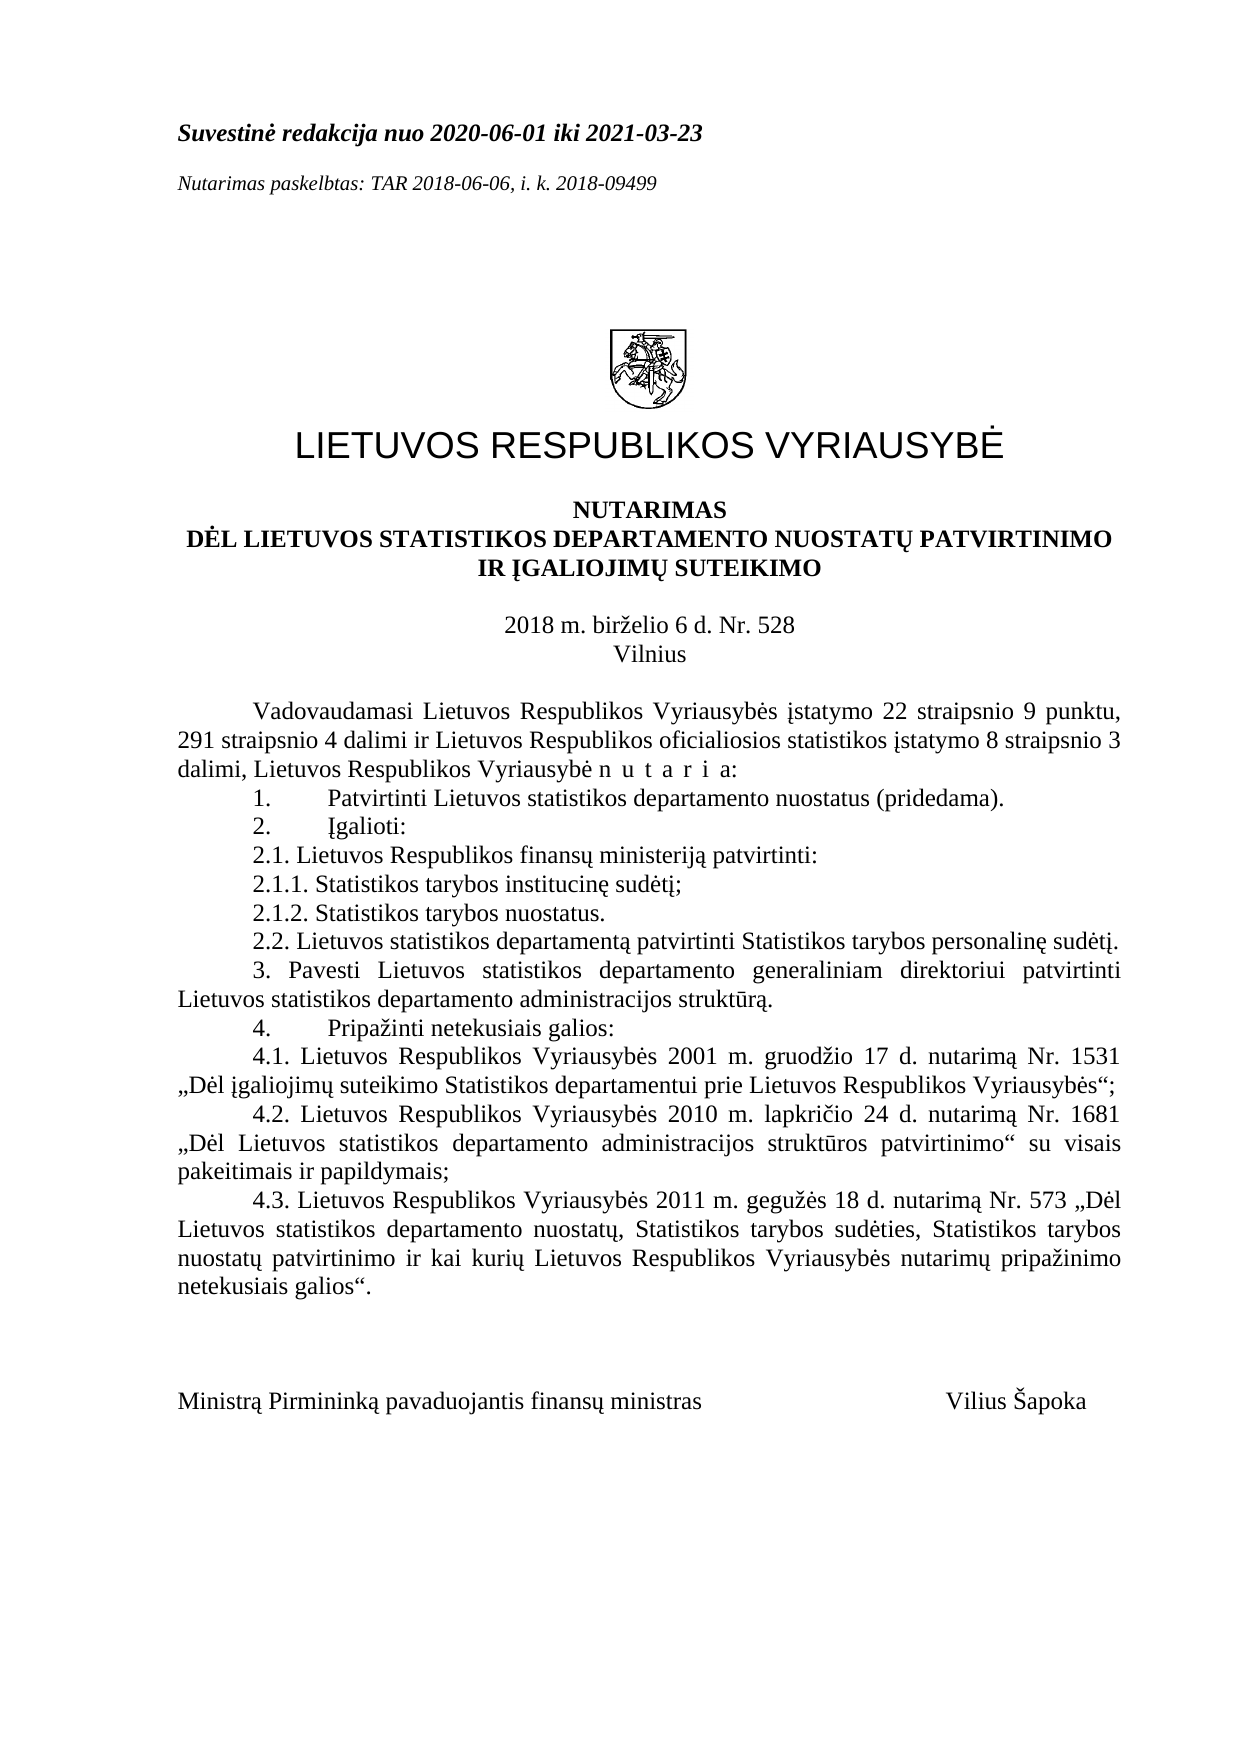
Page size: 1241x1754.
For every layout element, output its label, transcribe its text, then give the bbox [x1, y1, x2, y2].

text 2.2. Lietuvos statistikos departamentą patvirtinti Statistikos tarybos personalinę sudėtį. [177, 926, 1122, 955]
text 2. Įgalioti: [177, 811, 1122, 840]
text Suvestinė redakcija nuo 2020-06-01 iki 2021-03-23 [177, 118, 1122, 147]
text Lietuvos Respublikos Vyriausybė [177, 423, 1122, 466]
text 4.3. Lietuvos Respublikos Vyriausybės 2011 m. gegužės 18 d. nutarimą Nr. 573 „Dėl Lietuvos statistikos departamento nuostatų, Statistikos tarybos sudėties, Statistikos tarybos nuostatų patvirtinimo ir kai kurių Lietuvos Respublikos Vyriausybės nutarimų pripažinimo netekusiais galios“. [177, 1185, 1122, 1300]
text 1. Patvirtinti Lietuvos statistikos departamento nuostatus (pridedama). [177, 783, 1122, 811]
text 2.1.1. Statistikos tarybos institucinę sudėtį; [177, 869, 1122, 898]
text Ministrą Pirmininką pavaduojantis finansų ministras Vilius Šapoka [177, 1386, 1122, 1415]
text 2018 m. birželio 6 d. Nr. 528 [177, 610, 1122, 639]
text 3. Pavesti Lietuvos statistikos departamento generaliniam direktoriui patvirtinti Lietuvos statistikos departamento administracijos struktūrą. [177, 955, 1122, 1013]
text Vilnius [177, 639, 1122, 668]
text 4.2. Lietuvos Respublikos Vyriausybės 2010 m. lapkričio 24 d. nutarimą Nr. 1681 „Dėl Lietuvos statistikos departamento administracijos struktūros patvirtinimo“ su visais pakeitimais ir papildymais; [177, 1099, 1122, 1185]
text Nutarimas paskelbtas: TAR 2018-06-06, i. k. 2018-09499 [177, 171, 1122, 195]
text 4.1. Lietuvos Respublikos Vyriausybės 2001 m. gruodžio 17 d. nutarimą Nr. 1531 „Dėl įgaliojimų suteikimo Statistikos departamentui prie Lietuvos Respublikos Vyriausybės“; [177, 1041, 1122, 1099]
text DĖL LIETUVOS STATISTIKOS DEPARTAMENTO NUOSTATŲ PATVIRTINIMO IR ĮGALIOJIMŲ SUTEIKIMO [177, 524, 1122, 581]
text nutarimas [177, 495, 1122, 524]
text 4. Pripažinti netekusiais galios: [177, 1013, 1122, 1041]
text 2.1.2. Statistikos tarybos nuostatus. [177, 898, 1122, 926]
text 2.1. Lietuvos Respublikos finansų ministeriją patvirtinti: [177, 840, 1122, 869]
text Vadovaudamasi Lietuvos Respublikos Vyriausybės įstatymo 22 straipsnio 9 punktu, 291 straipsnio 4 dalimi ir Lietuvos Respublikos oficialiosios statistikos įstatymo 8 straipsnio 3 dalimi, Lietuvos Respublikos Vyriausybė nutaria: [177, 696, 1122, 783]
